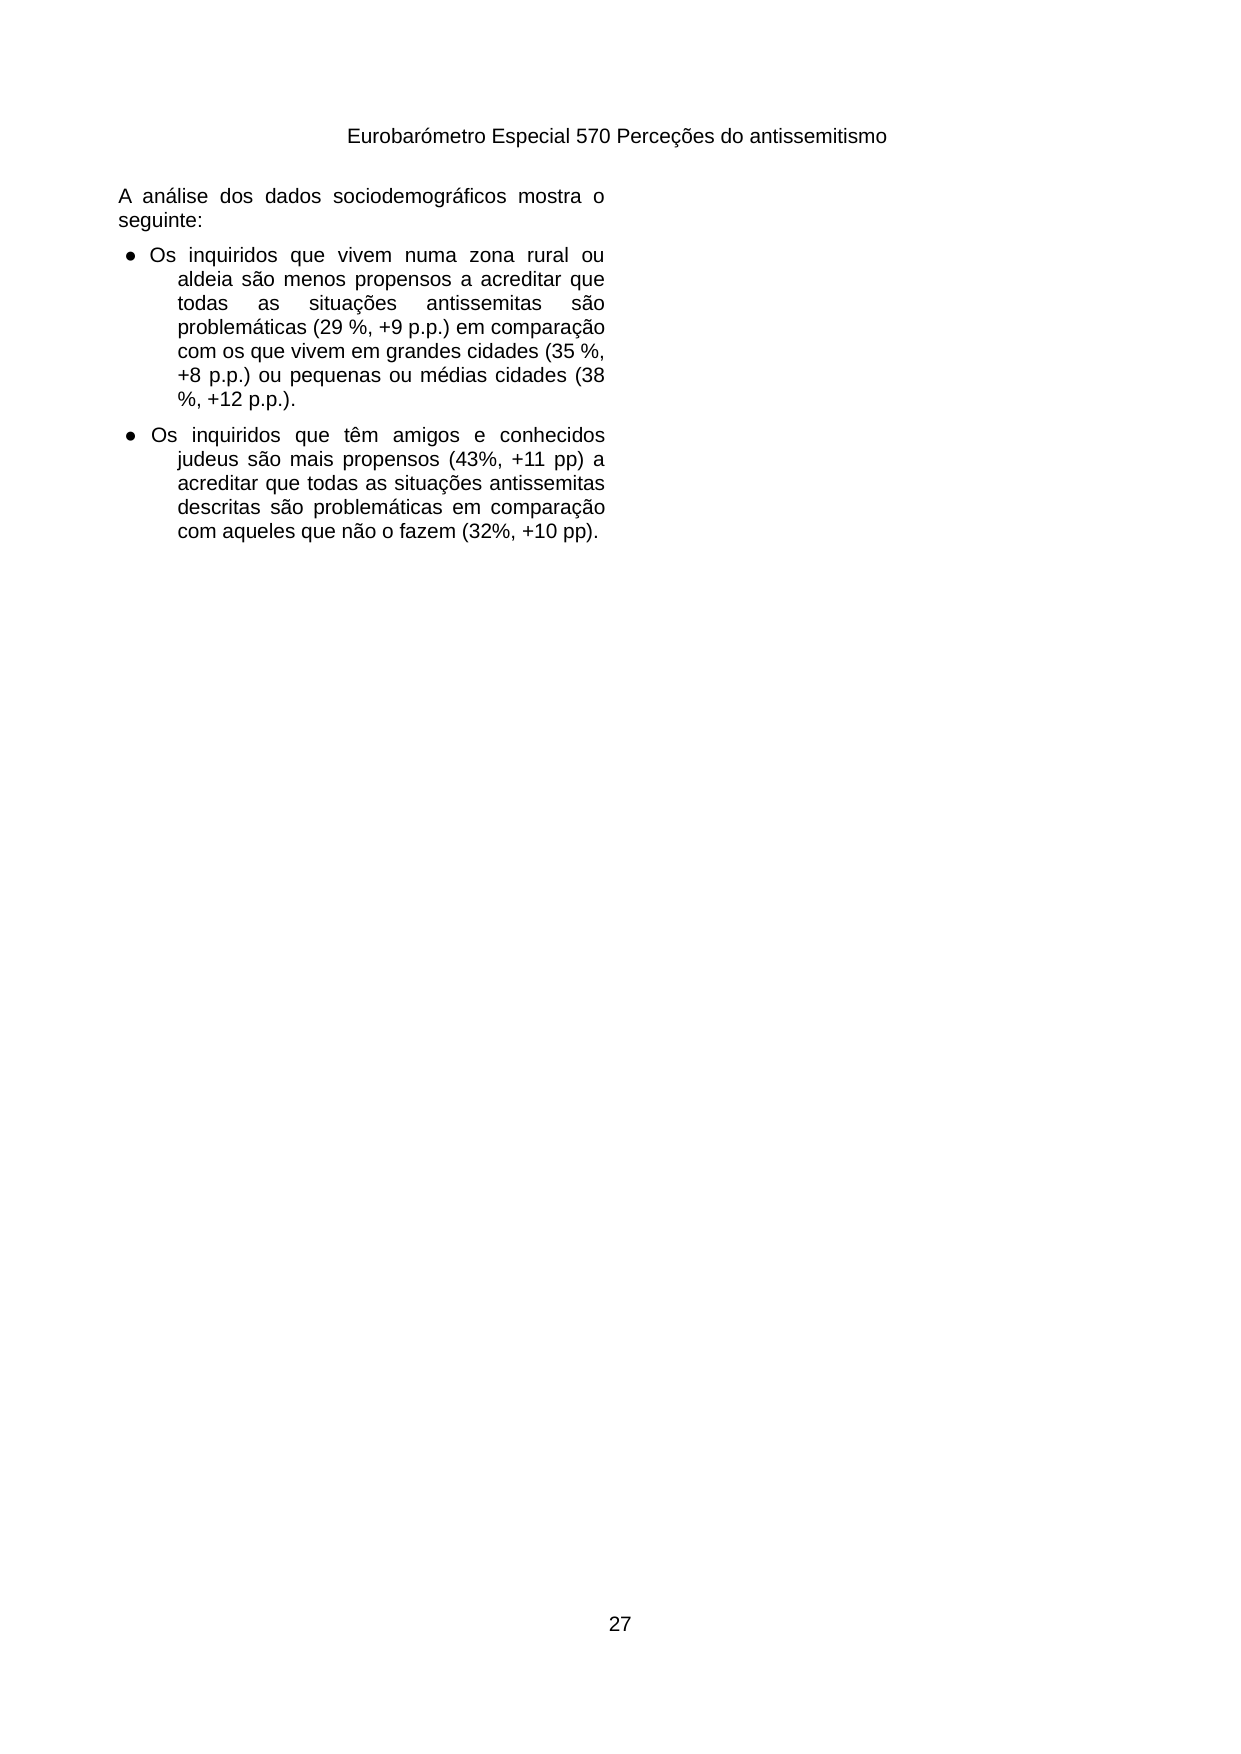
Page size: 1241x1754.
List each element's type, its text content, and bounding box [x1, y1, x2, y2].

text A análise dos dados sociodemográficos mostra o seguinte: [118, 183, 605, 231]
text ● Os inquiridos que vivem numa zona rural ou aldeia são menos propensos a acreditar que todas as situações antissemitas são problemáticas (29 %, +9 p.p.) em comparação com os que vivem em grandes cidades (35 %, +8 p.p.) ou pequenas ou médias cidades (38 %, +12 p.p.). [124, 243, 605, 411]
text ● Os inquiridos que têm amigos e conhecidos judeus são mais propensos (43%, +11 pp) a acreditar que todas as situações antissemitas descritas são problemáticas em comparação com aqueles que não o fazem (32%, +10 pp). [124, 423, 605, 543]
